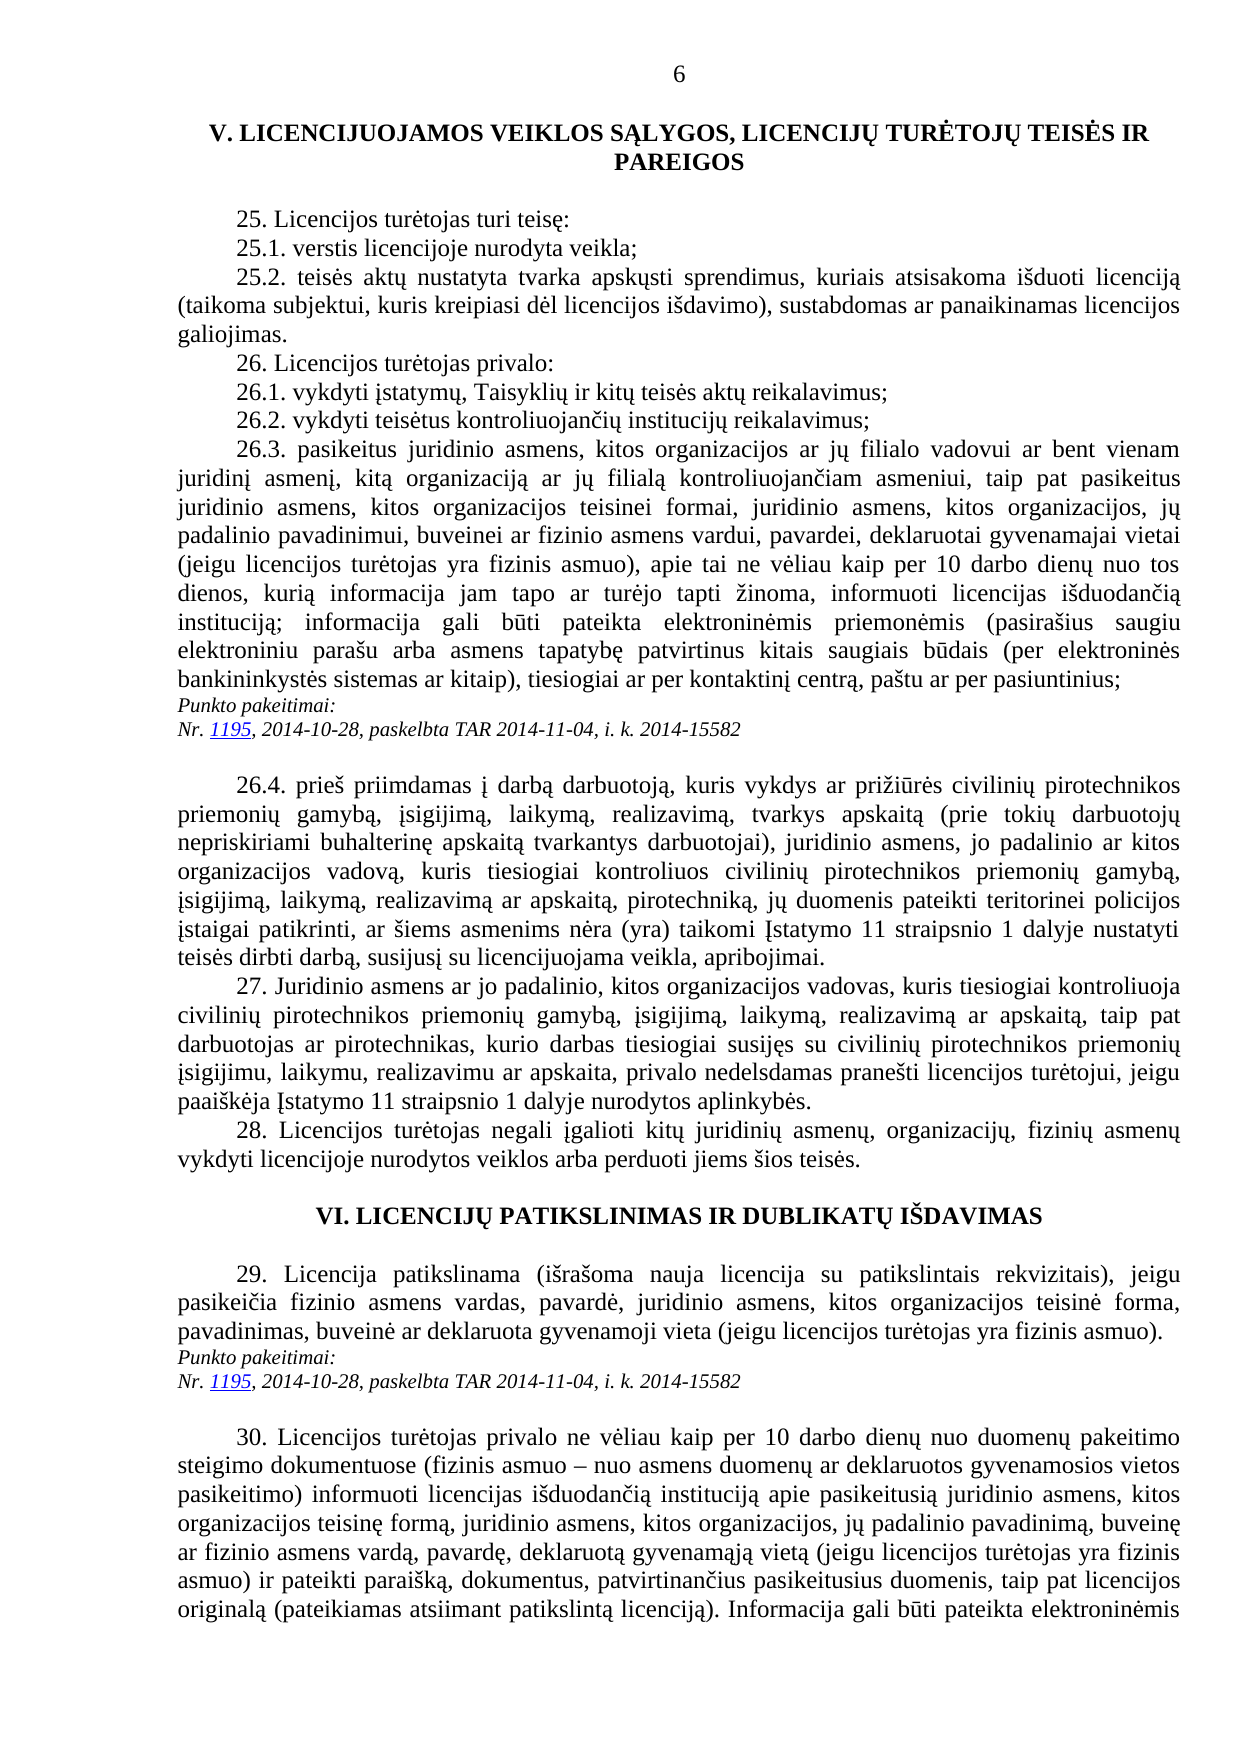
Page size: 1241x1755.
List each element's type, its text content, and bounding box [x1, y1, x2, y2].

text Punkto pakeitimai: [177, 693, 1181, 717]
text 28. Licencijos turėtojas negali įgalioti kitų juridinių asmenų, organizacijų, fizinių asmenų vykdyti licencijoje nurodytos veiklos arba perduoti jiems šios teisės. [177, 1115, 1181, 1172]
text 30. Licencijos turėtojas privalo ne vėliau kaip per 10 darbo dienų nuo duomenų pakeitimo steigimo dokumentuose (fizinis asmuo – nuo asmens duomenų ar deklaruotos gyvenamosios vietos pasikeitimo) informuoti licencijas išduodančią instituciją apie pasikeitusią juridinio asmens, kitos organizacijos teisinę formą, juridinio asmens, kitos organizacijos, jų padalinio pavadinimą, buveinę ar fizinio asmens vardą, pavardę, deklaruotą gyvenamąją vietą (jeigu licencijos turėtojas yra fizinis asmuo) ir pateikti paraišką, dokumentus, patvirtinančius pasikeitusius duomenis, taip pat licencijos originalą (pateikiamas atsiimant patikslintą licenciją). Informacija gali būti pateikta elektroninėmis [177, 1422, 1181, 1623]
text 26.3. pasikeitus juridinio asmens, kitos organizacijos ar jų filialo vadovui ar bent vienam juridinį asmenį, kitą organizaciją ar jų filialą kontroliuojančiam asmeniui, taip pat pasikeitus juridinio asmens, kitos organizacijos teisinei formai, juridinio asmens, kitos organizacijos, jų padalinio pavadinimui, buveinei ar fizinio asmens vardui, pavardei, deklaruotai gyvenamajai vietai (jeigu licencijos turėtojas yra fizinis asmuo), apie tai ne vėliau kaip per 10 darbo dienų nuo tos dienos, kurią informacija jam tapo ar turėjo tapti žinoma, informuoti licencijas išduodančią instituciją; informacija gali būti pateikta elektroninėmis priemonėmis (pasirašius saugiu elektroniniu parašu arba asmens tapatybę patvirtinus kitais saugiais būdais (per elektroninės bankininkystės sistemas ar kitaip), tiesiogiai ar per kontaktinį centrą, paštu ar per pasiuntinius; [177, 434, 1181, 693]
text 25.1. verstis licencijoje nurodyta veikla; [177, 233, 1181, 262]
text Punkto pakeitimai: [177, 1345, 1181, 1369]
text 27. Juridinio asmens ar jo padalinio, kitos organizacijos vadovas, kuris tiesiogiai kontroliuoja civilinių pirotechnikos priemonių gamybą, įsigijimą, laikymą, realizavimą ar apskaitą, taip pat darbuotojas ar pirotechnikas, kurio darbas tiesiogiai susijęs su civilinių pirotechnikos priemonių įsigijimu, laikymu, realizavimu ar apskaita, privalo nedelsdamas pranešti licencijos turėtojui, jeigu paaiškėja Įstatymo 11 straipsnio 1 dalyje nurodytos aplinkybės. [177, 971, 1181, 1115]
text Nr. 1195, 2014-10-28, paskelbta TAR 2014-11-04, i. k. 2014-15582 [177, 1369, 1181, 1393]
text 29. Licencija patikslinama (išrašoma nauja licencija su patikslintais rekvizitais), jeigu pasikeičia fizinio asmens vardas, pavardė, juridinio asmens, kitos organizacijos teisinė forma, pavadinimas, buveinė ar deklaruota gyvenamoji vieta (jeigu licencijos turėtojas yra fizinis asmuo). [177, 1259, 1181, 1345]
text 26. Licencijos turėtojas privalo: [177, 348, 1181, 377]
text 26.1. vykdyti įstatymų, Taisyklių ir kitų teisės aktų reikalavimus; [177, 377, 1181, 406]
text Nr. 1195, 2014-10-28, paskelbta TAR 2014-11-04, i. k. 2014-15582 [177, 717, 1181, 741]
text 26.2. vykdyti teisėtus kontroliuojančių institucijų reikalavimus; [177, 406, 1181, 434]
text V. LICENCIJUOJAMOS VEIKLOS SĄLYGOS, LICENCIJŲ TURĖTOJŲ TEISĖS IR PAREIGOS [177, 118, 1181, 176]
text 25.2. teisės aktų nustatyta tvarka apskųsti sprendimus, kuriais atsisakoma išduoti licenciją (taikoma subjektui, kuris kreipiasi dėl licencijos išdavimo), sustabdomas ar panaikinamas licencijos galiojimas. [177, 262, 1181, 348]
text VI. LICENCIJŲ PATIKSLINIMAS IR DUBLIKATŲ IŠDAVIMAS [177, 1201, 1181, 1230]
text 26.4. prieš priimdamas į darbą darbuotoją, kuris vykdys ar prižiūrės civilinių pirotechnikos priemonių gamybą, įsigijimą, laikymą, realizavimą, tvarkys apskaitą (prie tokių darbuotojų nepriskiriami buhalterinę apskaitą tvarkantys darbuotojai), juridinio asmens, jo padalinio ar kitos organizacijos vadovą, kuris tiesiogiai kontroliuos civilinių pirotechnikos priemonių gamybą, įsigijimą, laikymą, realizavimą ar apskaitą, pirotechniką, jų duomenis pateikti teritorinei policijos įstaigai patikrinti, ar šiems asmenims nėra (yra) taikomi Įstatymo 11 straipsnio 1 dalyje nustatyti teisės dirbti darbą, susijusį su licencijuojama veikla, apribojimai. [177, 770, 1181, 971]
text 25. Licencijos turėtojas turi teisę: [177, 204, 1181, 233]
